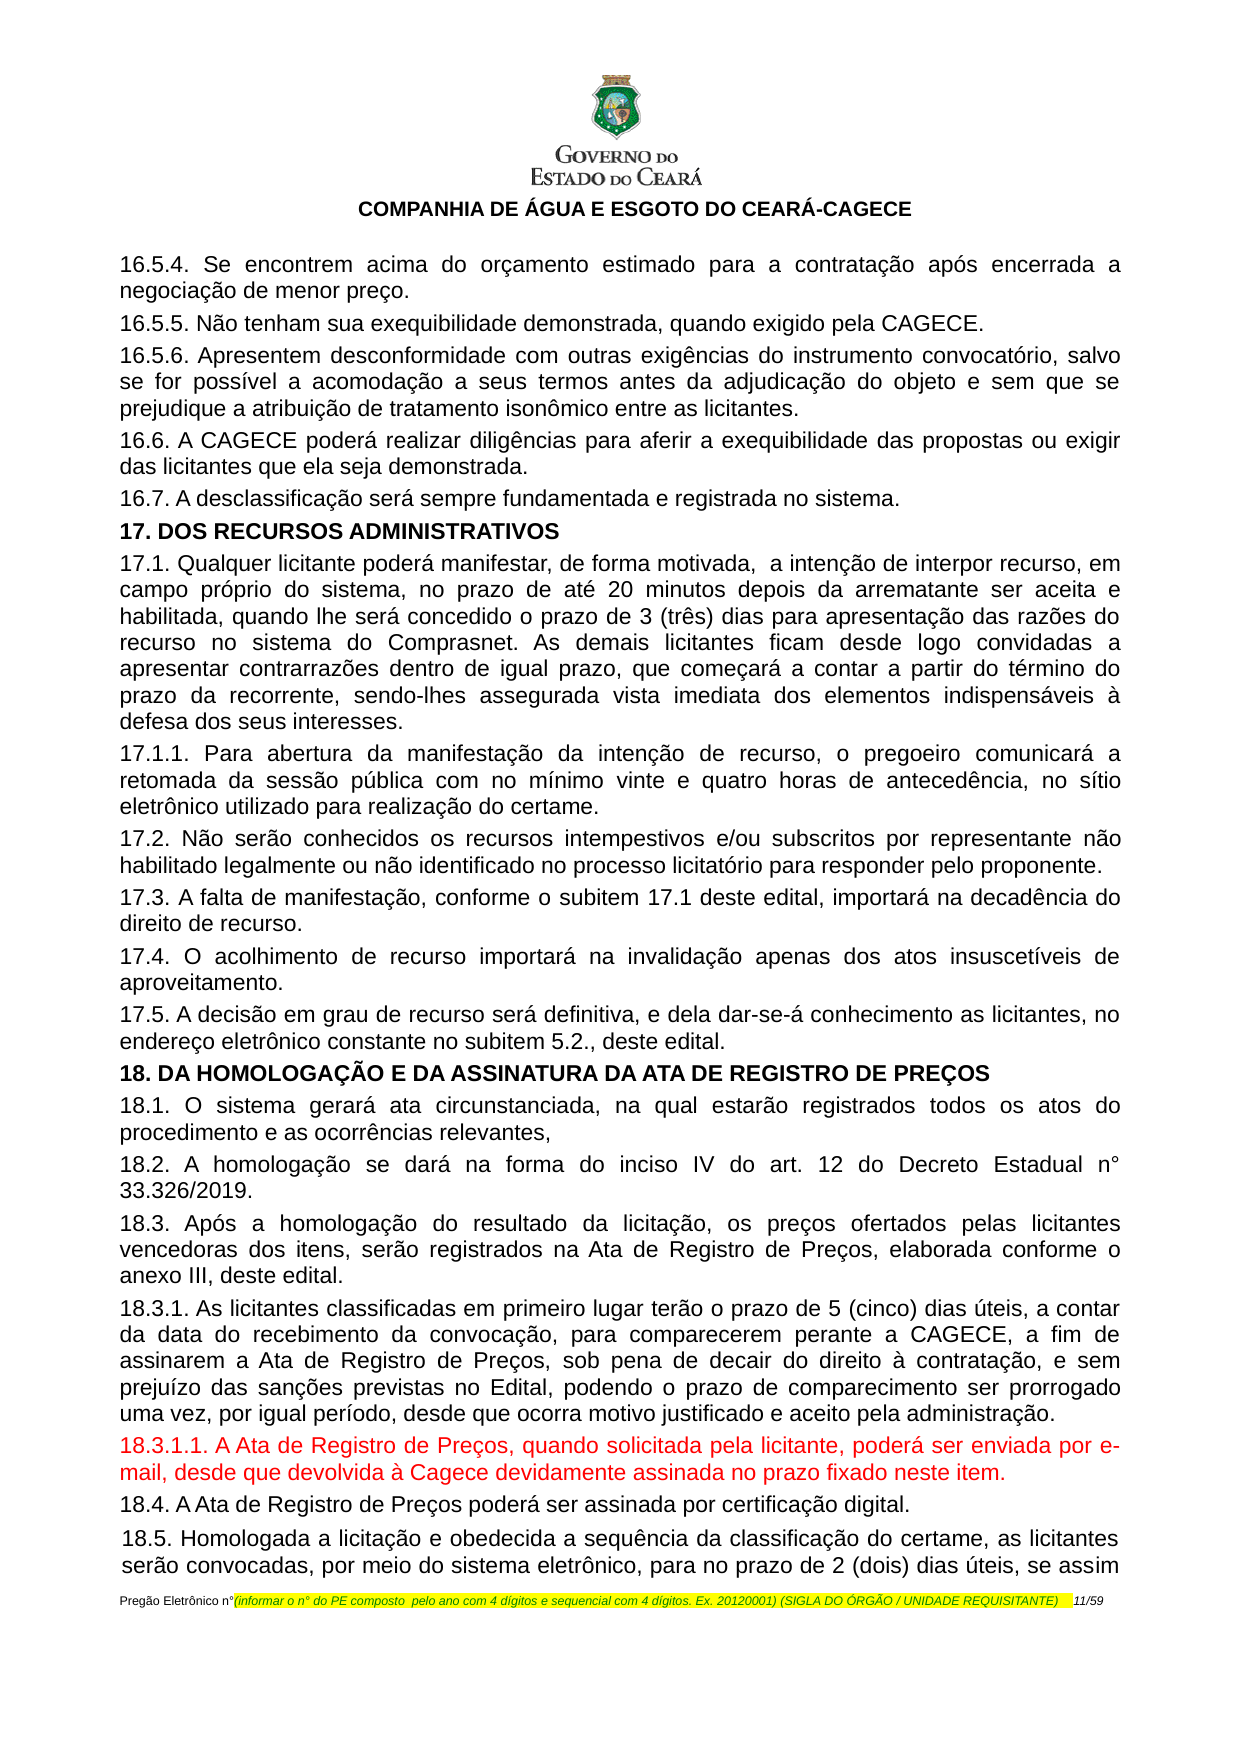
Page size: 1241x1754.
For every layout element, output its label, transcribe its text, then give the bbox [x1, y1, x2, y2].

text 18.1. O sistema gerará ata circunstanciada, na qual estarão registrados todos os atos do procedimento e as ocorrências relevantes, [119, 1092, 1121, 1145]
text 17. DOS RECURSOS ADMINISTRATIVOS [119, 518, 1121, 544]
text 18. DA HOMOLOGAÇÃO E DA ASSINATURA DA ATA DE REGISTRO DE PREÇOS [119, 1060, 1121, 1086]
text 16.7. A desclassificação será sempre fundamentada e registrada no sistema. [119, 485, 1121, 512]
text 17.1. Qualquer licitante poderá manifestar, de forma motivada, a intenção de interpor recurso, em campo próprio do sistema, no prazo de até 20 minutos depois da arrematante ser aceita e habilitada, quando lhe será concedido o prazo de 3 (três) dias para apresentação das razões do recurso no sistema do Comprasnet. As demais licitantes ficam desde logo convidadas a apresentar contrarrazões dentro de igual prazo, que começará a contar a partir do término do prazo da recorrente, sendo-lhes assegurada vista imediata dos elementos indispensáveis à defesa dos seus interesses. [119, 550, 1121, 734]
text 18.3.1. As licitantes classificadas em primeiro lugar terão o prazo de 5 (cinco) dias úteis, a contar da data do recebimento da convocação, para comparecerem perante a CAGECE, a fim de assinarem a Ata de Registro de Preços, sob pena de decair do direito à contratação, e sem prejuízo das sanções previstas no Edital, podendo o prazo de comparecimento ser prorrogado uma vez, por igual período, desde que ocorra motivo justificado e aceito pela administração. [119, 1294, 1121, 1426]
text 16.5.4. Se encontrem acima do orçamento estimado para a contratação após encerrada a negociação de menor preço. [119, 251, 1121, 303]
text 18.4. A Ata de Registro de Preços poderá ser assinada por certificação digital. [119, 1491, 1121, 1517]
text 17.4. O acolhimento de recurso importará na invalidação apenas dos atos insuscetíveis de aproveitamento. [119, 943, 1121, 995]
text 18.3. Após a homologação do resultado da licitação, os preços ofertados pelas licitantes vencedoras dos itens, serão registrados na Ata de Registro de Preços, elaborada conforme o anexo III, deste edital. [119, 1209, 1121, 1289]
text 17.1.1. Para abertura da manifestação da intenção de recurso, o pregoeiro comunicará a retomada da sessão pública com no mínimo vinte e quatro horas de antecedência, no sítio eletrônico utilizado para realização do certame. [119, 740, 1121, 819]
text 17.3. A falta de manifestação, conforme o subitem 17.1 deste edital, importará na decadência do direito de recurso. [119, 884, 1121, 937]
text 18.2. A homologação se dará na forma do inciso IV do art. 12 do Decreto Estadual n° 33.326/2019. [119, 1151, 1121, 1204]
text 18.3.1.1. A Ata de Registro de Preços, quando solicitada pela licitante, poderá ser enviada por e-mail, desde que devolvida à Cagece devidamente assinada no prazo fixado neste item. [119, 1432, 1121, 1485]
text 16.6. A CAGECE poderá realizar diligências para aferir a exequibilidade das propostas ou exigir das licitantes que ela seja demonstrada. [119, 427, 1121, 479]
text 17.2. Não serão conhecidos os recursos intempestivos e/ou subscritos por representante não habilitado legalmente ou não identificado no processo licitatório para responder pelo proponente. [119, 825, 1121, 878]
text 16.5.6. Apresentem desconformidade com outras exigências do instrumento convocatório, salvo se for possível a acomodação a seus termos antes da adjudicação do objeto e sem que se prejudique a atribuição de tratamento isonômico entre as licitantes. [119, 342, 1121, 421]
text 18.5. Homologada a licitação e obedecida a sequência da classificação do certame, as licitantes serão convocadas, por meio do sistema eletrônico, para no prazo de 2 (dois) dias úteis, se assim [119, 1523, 1121, 1580]
text 17.5. A decisão em grau de recurso será definitiva, e dela dar-se-á conhecimento as licitantes, no endereço eletrônico constante no subitem 5.2., deste edital. [119, 1001, 1121, 1054]
text 16.5.5. Não tenham sua exequibilidade demonstrada, quando exigido pela CAGECE. [119, 309, 1121, 336]
